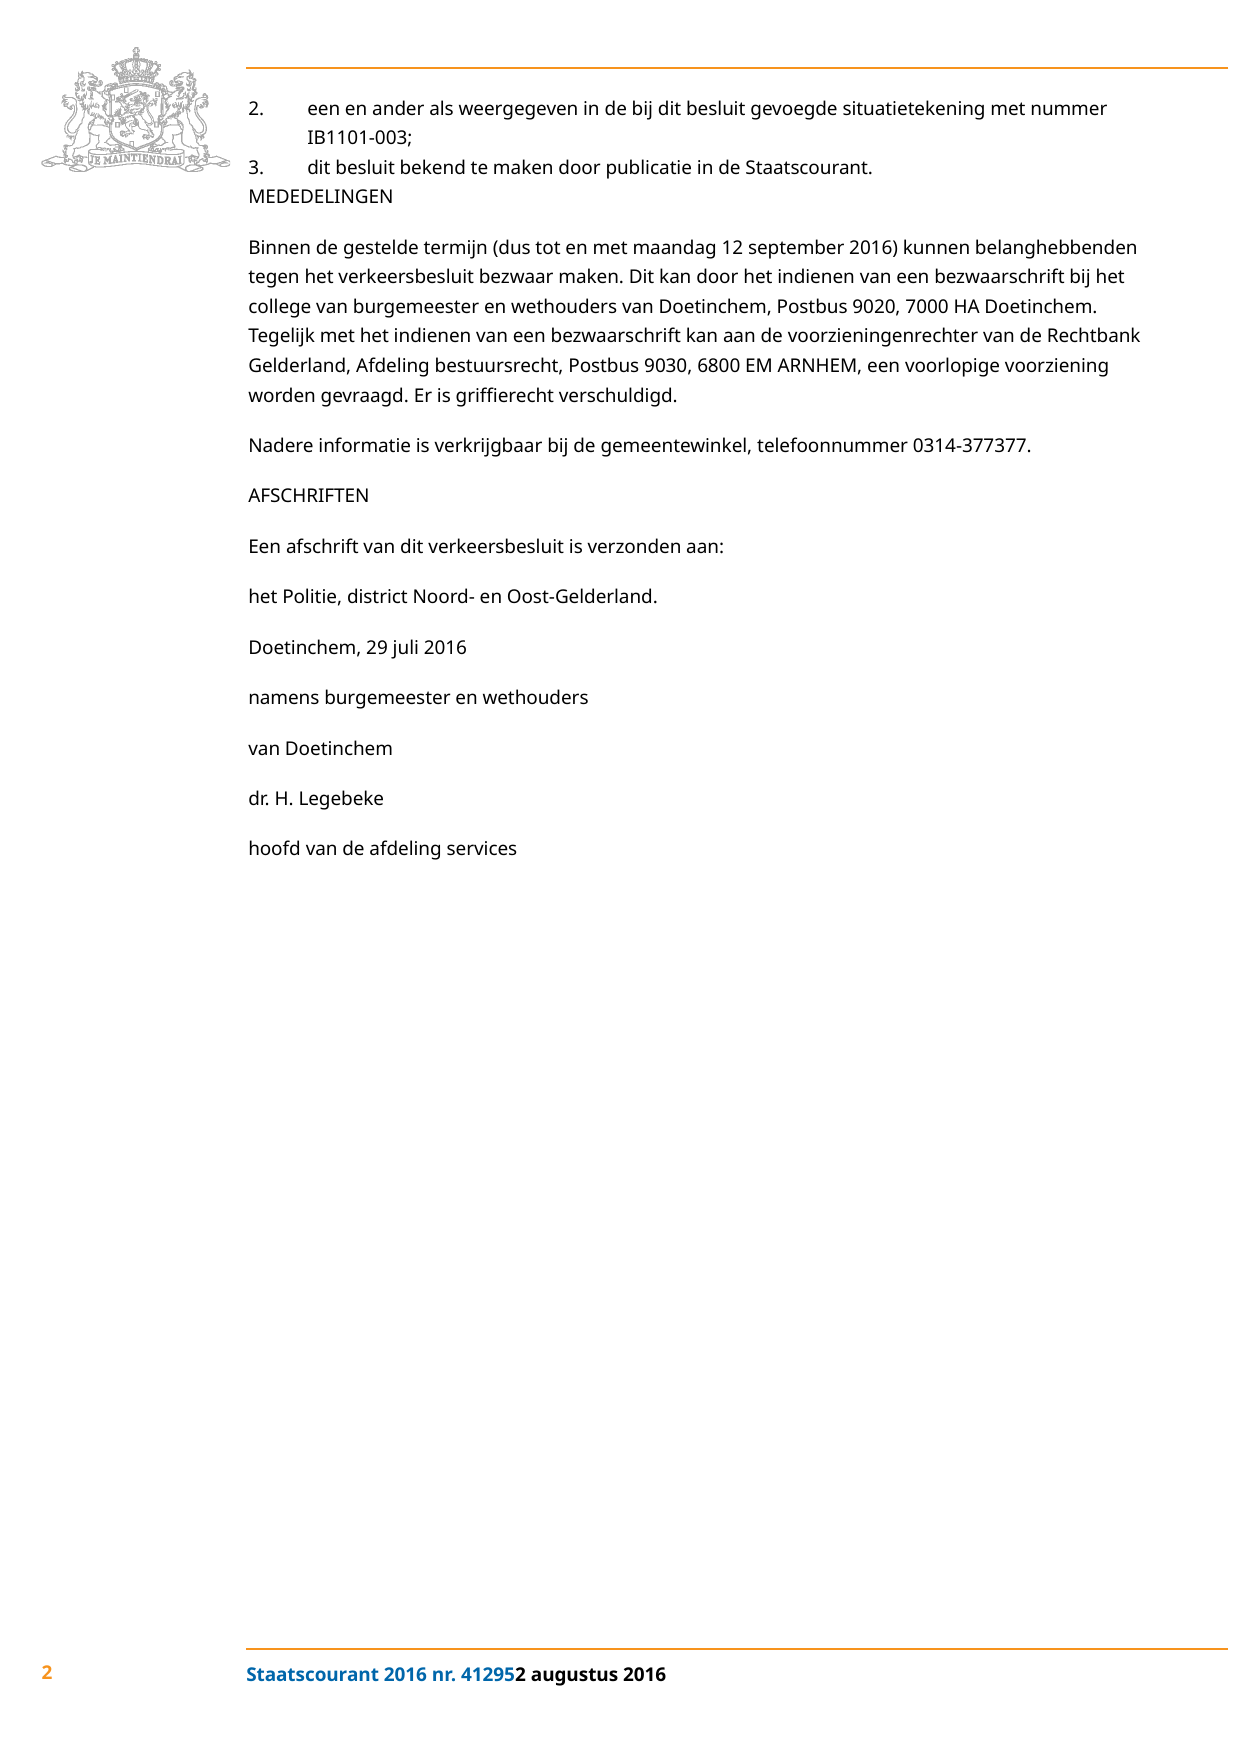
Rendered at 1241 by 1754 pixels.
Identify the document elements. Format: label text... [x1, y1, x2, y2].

text van Doetinchem [248, 735, 1152, 761]
list een en ander als weergegeven in de bij dit besluit gevoegde situatietekening met nummer IB1101-003; [248, 95, 1152, 150]
text Nadere informatie is verkrijgbaar bij de gemeentewinkel, telefoonnummer 0314-377377. [248, 432, 1152, 458]
text MEDEDELINGEN [248, 183, 1152, 209]
text AFSCHRIFTEN [248, 483, 1152, 508]
picture [41, 47, 231, 172]
text dr. H. Legebeke [248, 785, 1152, 811]
text het Politie, district Noord- en Oost-Gelderland. [248, 583, 1152, 609]
text Doetinchem, 29 juli 2016 [248, 634, 1152, 660]
text namens burgemeester en wethouders [248, 684, 1152, 710]
list dit besluit bekend te maken door publicatie in de Staatscourant. [248, 154, 1152, 180]
text hoofd van de afdeling services [248, 836, 1152, 861]
text Binnen de gestelde termijn (dus tot en met maandag 12 september 2016) kunnen belanghebbenden tegen het verkeersbesluit bezwaar maken. Dit kan door het indienen van een bezwaarschrift bij het college van burgemeester en wethouders van Doetinchem, Postbus 9020, 7000 HA Doetinchem. Tegelijk met het indienen van een bezwaarschrift kan aan de voorzieningenrechter van de Rechtbank Gelderland, Afdeling bestuursrecht, Postbus 9030, 6800 EM ARNHEM, een voorlopige voorziening worden gevraagd. Er is griffierecht verschuldigd. [248, 234, 1152, 408]
text Een afschrift van dit verkeersbesluit is verzonden aan: [248, 533, 1152, 559]
